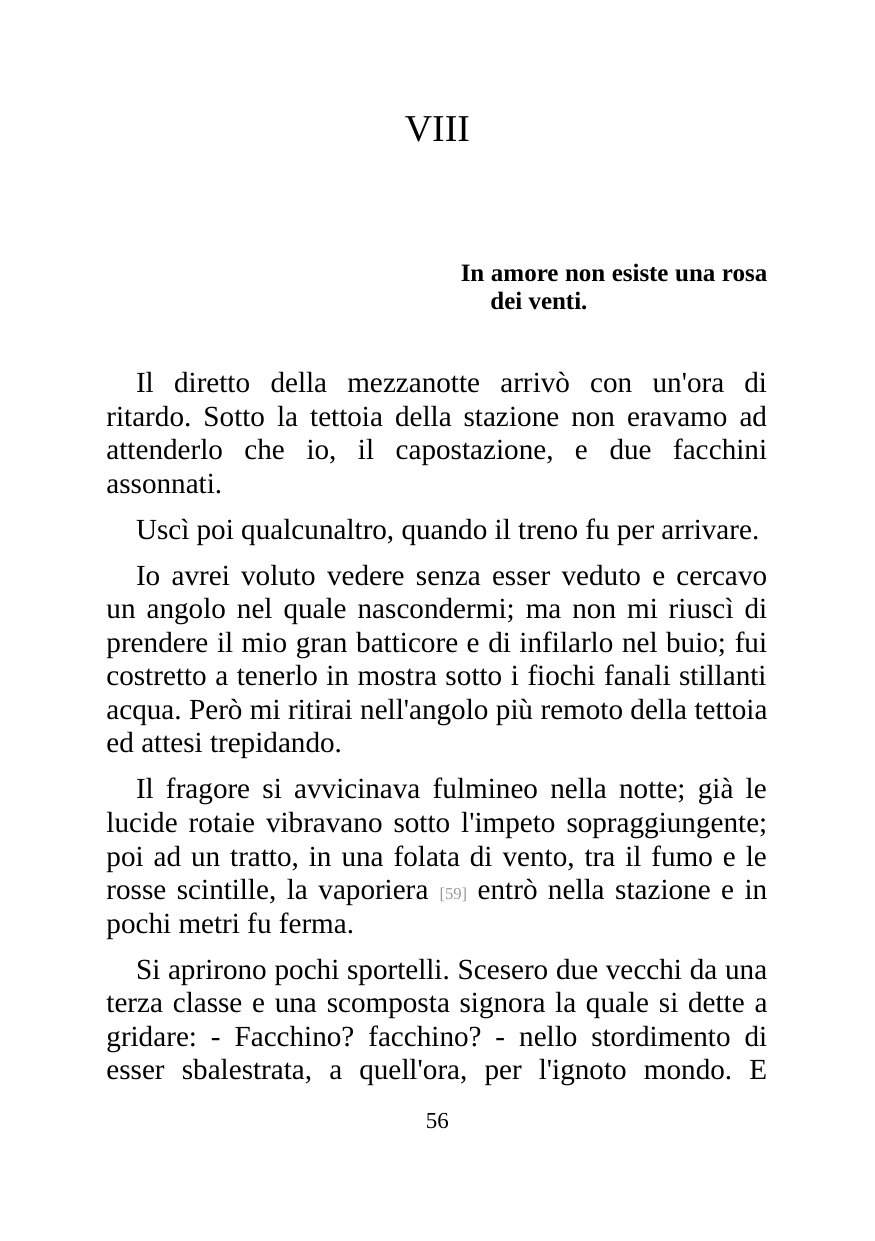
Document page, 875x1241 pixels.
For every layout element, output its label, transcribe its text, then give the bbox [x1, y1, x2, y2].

text Il fragore si avvicinava fulmineo nella notte; già le lucide rotaie vibravano sotto l'impeto sopraggiungente; poi ad un tratto, in una folata di vento, tra il fumo e le rosse scintille, la vaporiera [59] entrò nella stazione e in pochi metri fu ferma. [106, 772, 768, 939]
text In amore non esiste una rosa dei venti. [461, 258, 768, 315]
subtitle VIII [106, 106, 768, 150]
text Io avrei voluto vedere senza esser veduto e cercavo un angolo nel quale nascondermi; ma non mi riuscì di prendere il mio gran batticore e di infilarlo nel buio; fui costretto a tenerlo in mostra sotto i fiochi fanali stillanti acqua. Però mi ritirai nell'angolo più remoto della tettoia ed attesi trepidando. [106, 558, 768, 759]
text Uscì poi qualcunaltro, quando il treno fu per arrivare. [106, 512, 768, 545]
text Si aprirono pochi sportelli. Scesero due vecchi da una terza classe e una scomposta signora la quale si dette a gridare: - Facchino? facchino? - nello stordimento di esser sbalestrata, a quell'ora, per l'ignoto mondo. E [106, 952, 768, 1086]
text Il diretto della mezzanotte arrivò con un'ora di ritardo. Sotto la tettoia della stazione non eravamo ad attenderlo che io, il capostazione, e due facchini assonnati. [106, 365, 768, 499]
